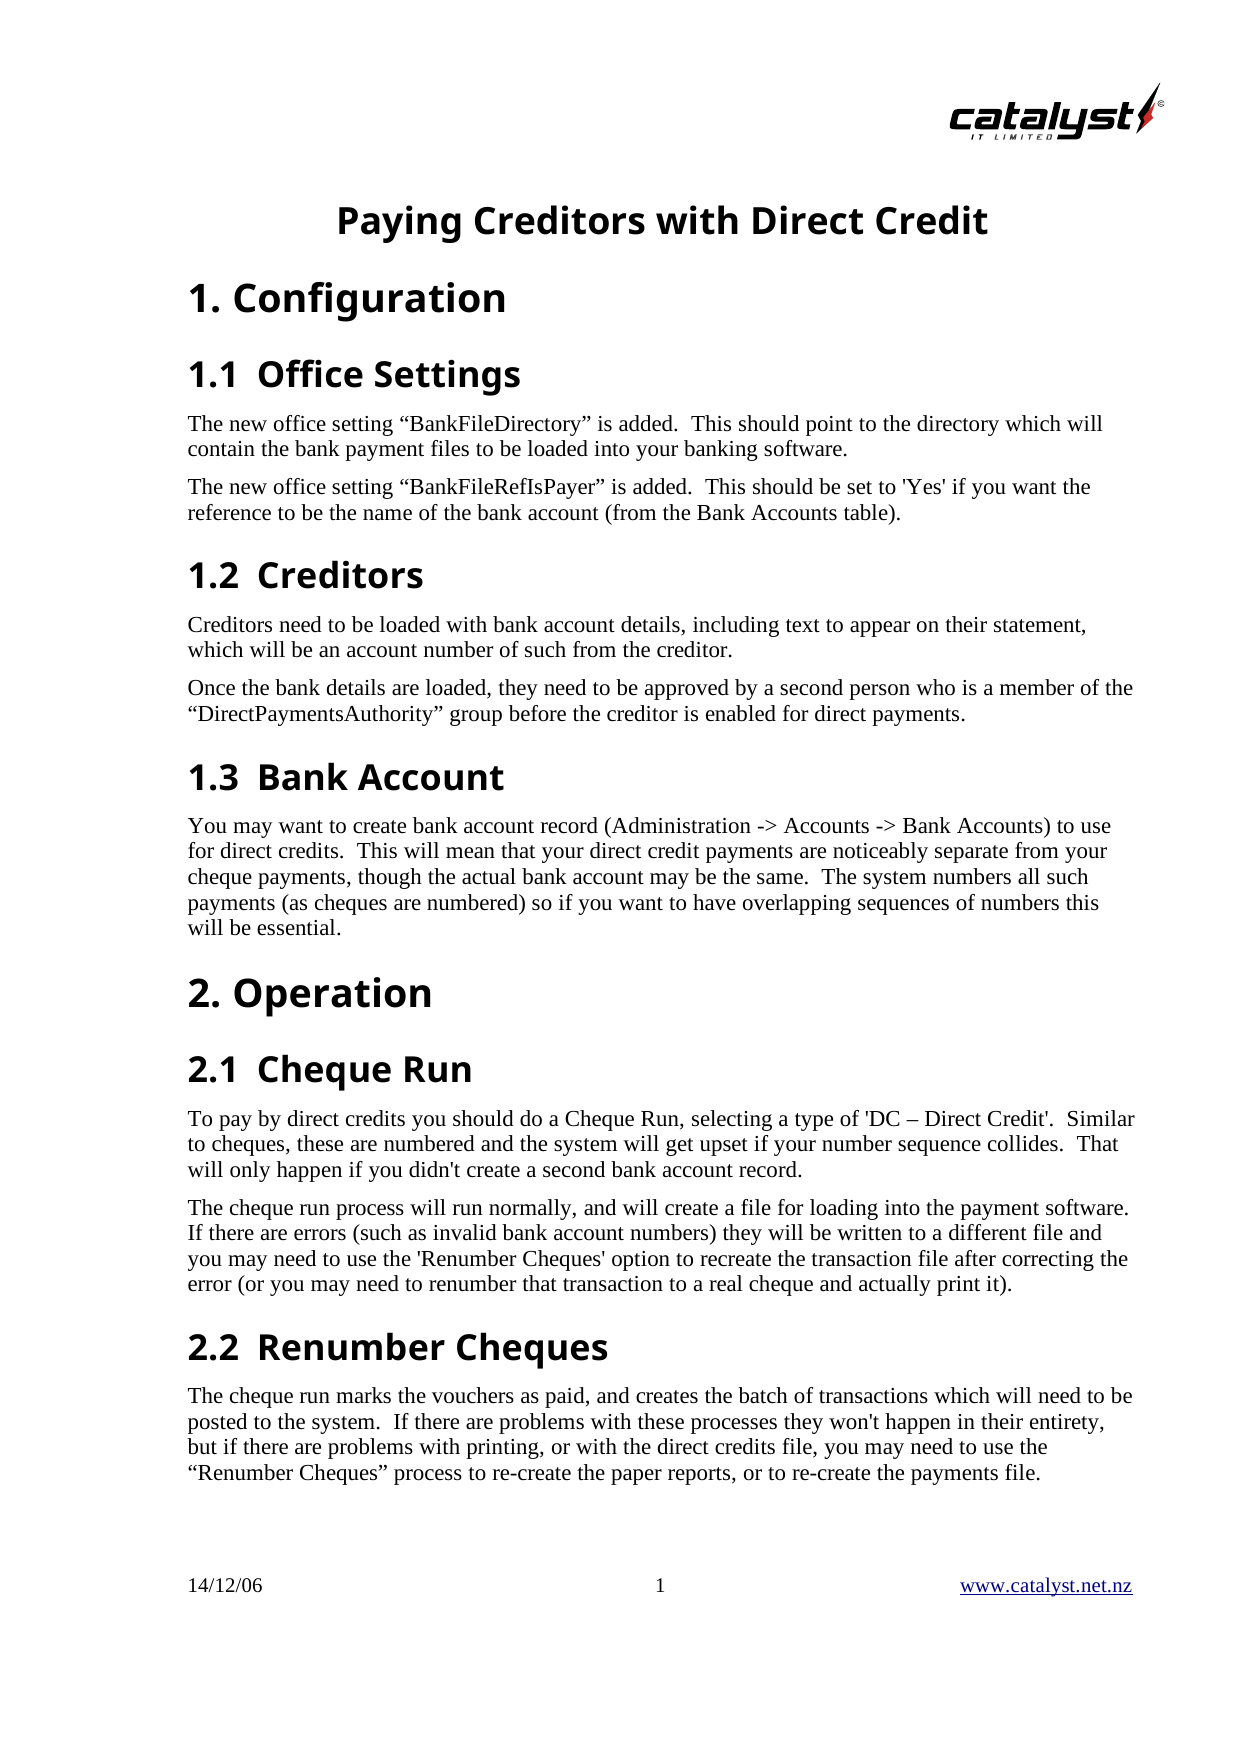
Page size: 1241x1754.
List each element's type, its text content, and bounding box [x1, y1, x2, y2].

text Creditors need to be loaded with bank account details, including text to appear on their statement, which will be an account number of such from the creditor. [187, 612, 1137, 663]
subtitle Bank Account [187, 751, 1137, 800]
text The new office setting “BankFileRefIsPayer” is added. This should be set to 'Yes' if you want the reference to be the name of the bank account (from the Bank Accounts table). [187, 474, 1137, 525]
subtitle Creditors [187, 550, 1137, 599]
title Paying Creditors with Direct Credit [187, 195, 1137, 246]
subtitle Office Settings [187, 349, 1137, 398]
text The new office setting “BankFileDirectory” is added. This should point to the directory which will contain the bank payment files to be loaded into your banking software. [187, 411, 1137, 462]
subtitle Configuration [187, 271, 1137, 324]
subtitle Cheque Run [187, 1044, 1137, 1093]
text You may want to create bank account record (Administration -> Accounts -> Bank Accounts) to use for direct credits. This will mean that your direct credit payments are noticeably separate from your cheque payments, though the actual bank account may be the same. The system numbers all such payments (as cheques are numbered) so if you want to have overlapping sequences of numbers this will be essential. [187, 813, 1137, 940]
subtitle Renumber Cheques [187, 1322, 1137, 1371]
text The cheque run marks the vouchers as paid, and creates the batch of transactions which will need to be posted to the system. If there are problems with these processes they won't happen in their entirety, but if there are problems with printing, or with the direct credits file, you may need to use the “Renumber Cheques” process to re-create the paper reports, or to re-create the payments file. [187, 1383, 1137, 1485]
text To pay by direct credits you should do a Cheque Run, selecting a type of 'DC – Direct Credit'. Similar to cheques, these are numbered and the system will get upset if your number sequence collides. That will only happen if you didn't create a second bank account record. [187, 1105, 1137, 1182]
subtitle Operation [187, 965, 1137, 1019]
text The cheque run process will run normally, and will create a file for loading into the payment software. If there are errors (such as invalid bank account numbers) they will be written to a different file and you may need to use the 'Renumber Cheques' option to recreate the transaction file after correcting the error (or you may need to renumber that transaction to a real cheque and actually print it). [187, 1194, 1137, 1297]
text Once the bank details are loaded, they need to be approved by a second person who is a member of the “DirectPaymentsAuthority” group before the creditor is enabled for direct payments. [187, 675, 1137, 726]
